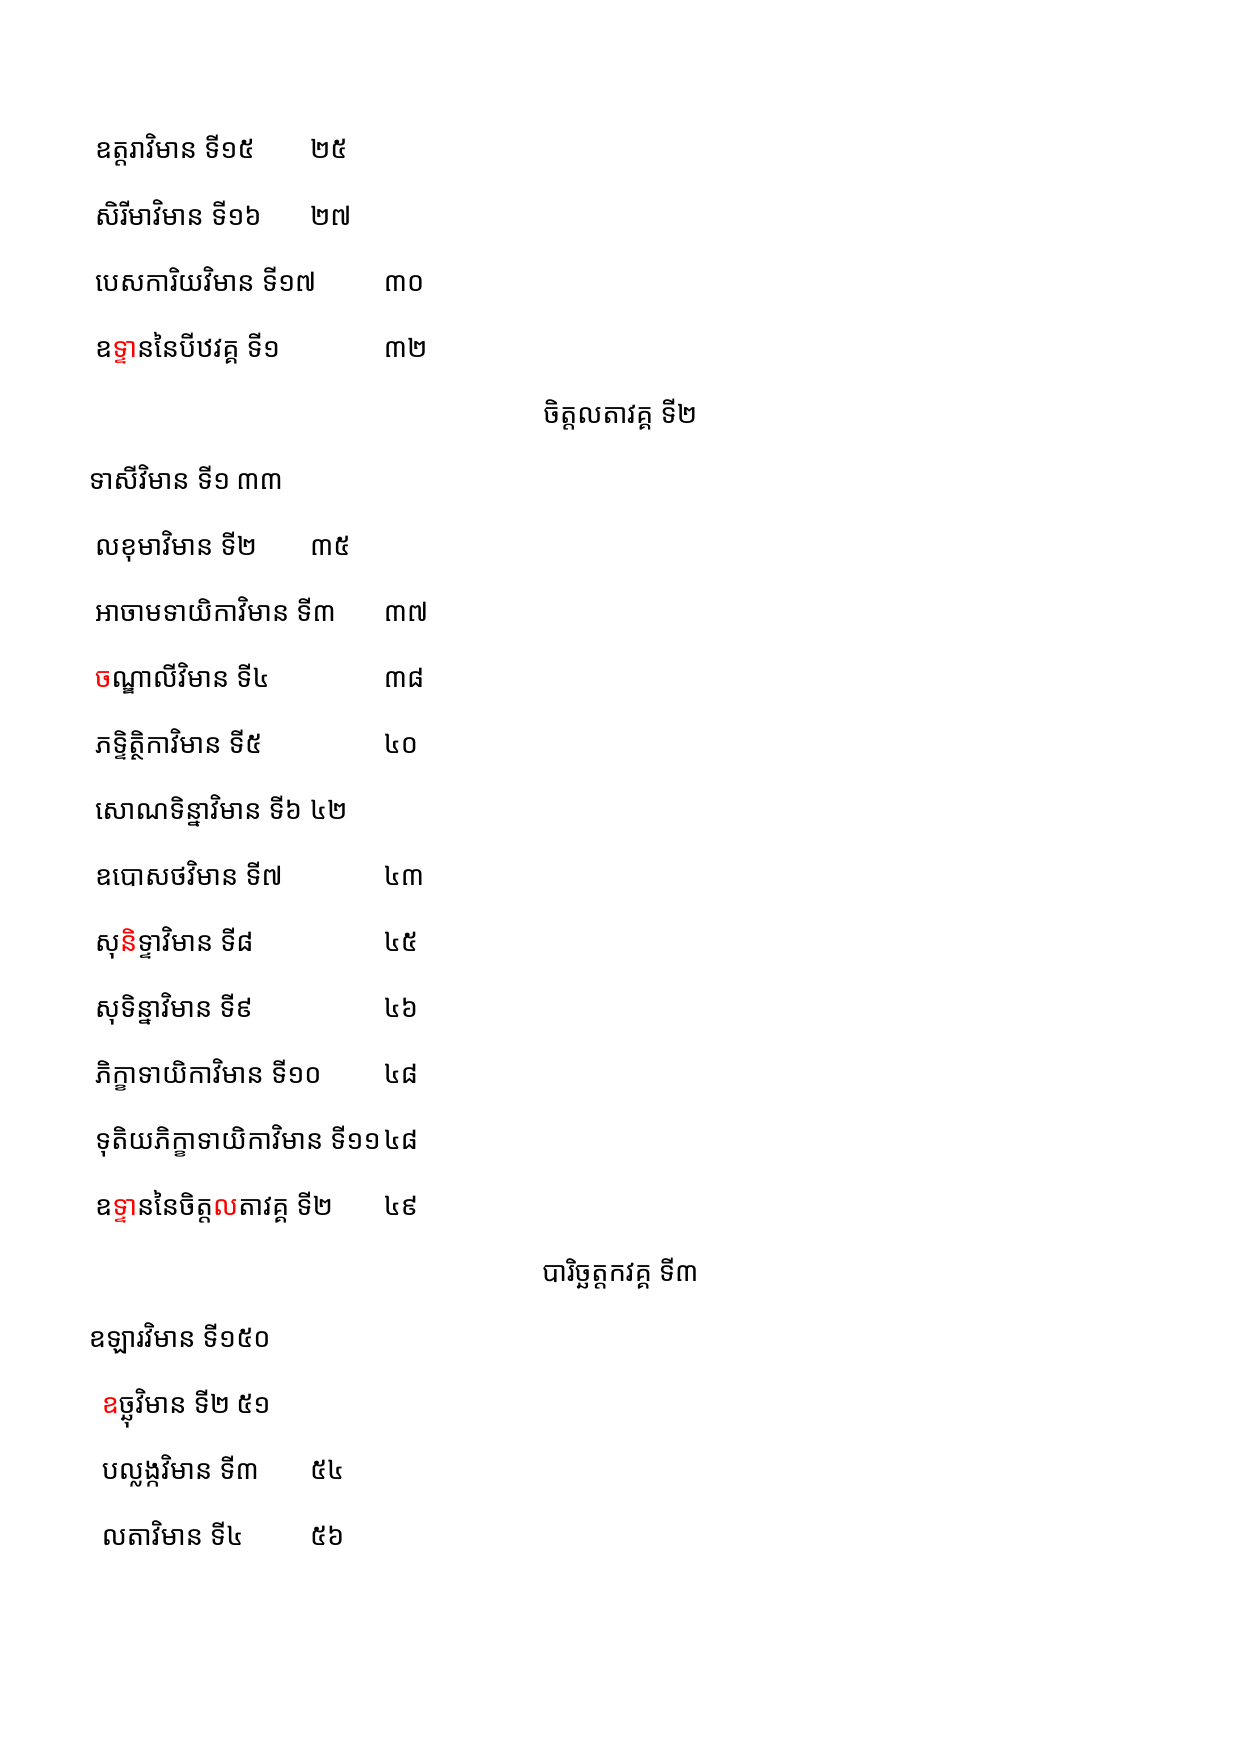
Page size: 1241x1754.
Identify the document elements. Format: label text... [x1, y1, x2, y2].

text ឧច្ឆុវិមាន ទី២ ៥១ [88, 1385, 1152, 1422]
text ឧទ្ទាននៃចិត្តលតាវគ្គ ទី២ ៤៩ [88, 1187, 1152, 1223]
text ភិក្ខាទាយិកាវិមាន ទី១០ ៤៨ [88, 1054, 1152, 1091]
text បេសការិយវិមាន ទី១៧ ៣០ [88, 262, 1152, 299]
text ឧត្តរាវិមាន ទី១៥ ២៥ [88, 130, 1152, 167]
text អាចាមទាយិកាវិមាន ទី៣ ៣៧ [88, 592, 1152, 629]
text សុទិន្នាវិមាន ទី៩ ៤៦ [88, 988, 1152, 1025]
text លតាវិមាន ទី៤ ៥៦ [88, 1517, 1152, 1554]
text ទុតិយភិក្ខាទាយិកាវិមាន ទី១១ ៤៨ [88, 1121, 1152, 1157]
text សុនិទ្ទាវិមាន ទី៨ ៤៥ [88, 922, 1152, 959]
text ទាសីវិមាន ទី១ ៣៣ [88, 460, 1152, 497]
text បល្លង្កវិមាន ទី៣ ៥៤ [88, 1451, 1152, 1488]
text បារិច្ឆត្តកវគ្គ ទី៣ [88, 1253, 1152, 1289]
text ឧទ្ទាននៃបីឋវគ្គ ទី១ ៣២ [88, 328, 1152, 365]
text ឧបោសថវិមាន ទី៧ ៤៣ [88, 856, 1152, 893]
text លខុមាវិមាន ទី២ ៣៥ [88, 526, 1152, 563]
text សោណទិន្នាវិមាន ទី៦ ៤២ [88, 790, 1152, 827]
text ភទ្ទិត្ថិកាវិមាន ទី៥ ៤០ [88, 724, 1152, 761]
text ចិត្តលតាវគ្គ ទី២ [88, 394, 1152, 431]
text ឧឡារវិមាន ទី១ ៥០ [88, 1319, 1152, 1356]
text សិរីមាវិមាន ទី១៦ ២៧ [88, 196, 1152, 233]
text ចណ្ឌាលីវិមាន ទី៤ ៣៨ [88, 658, 1152, 695]
